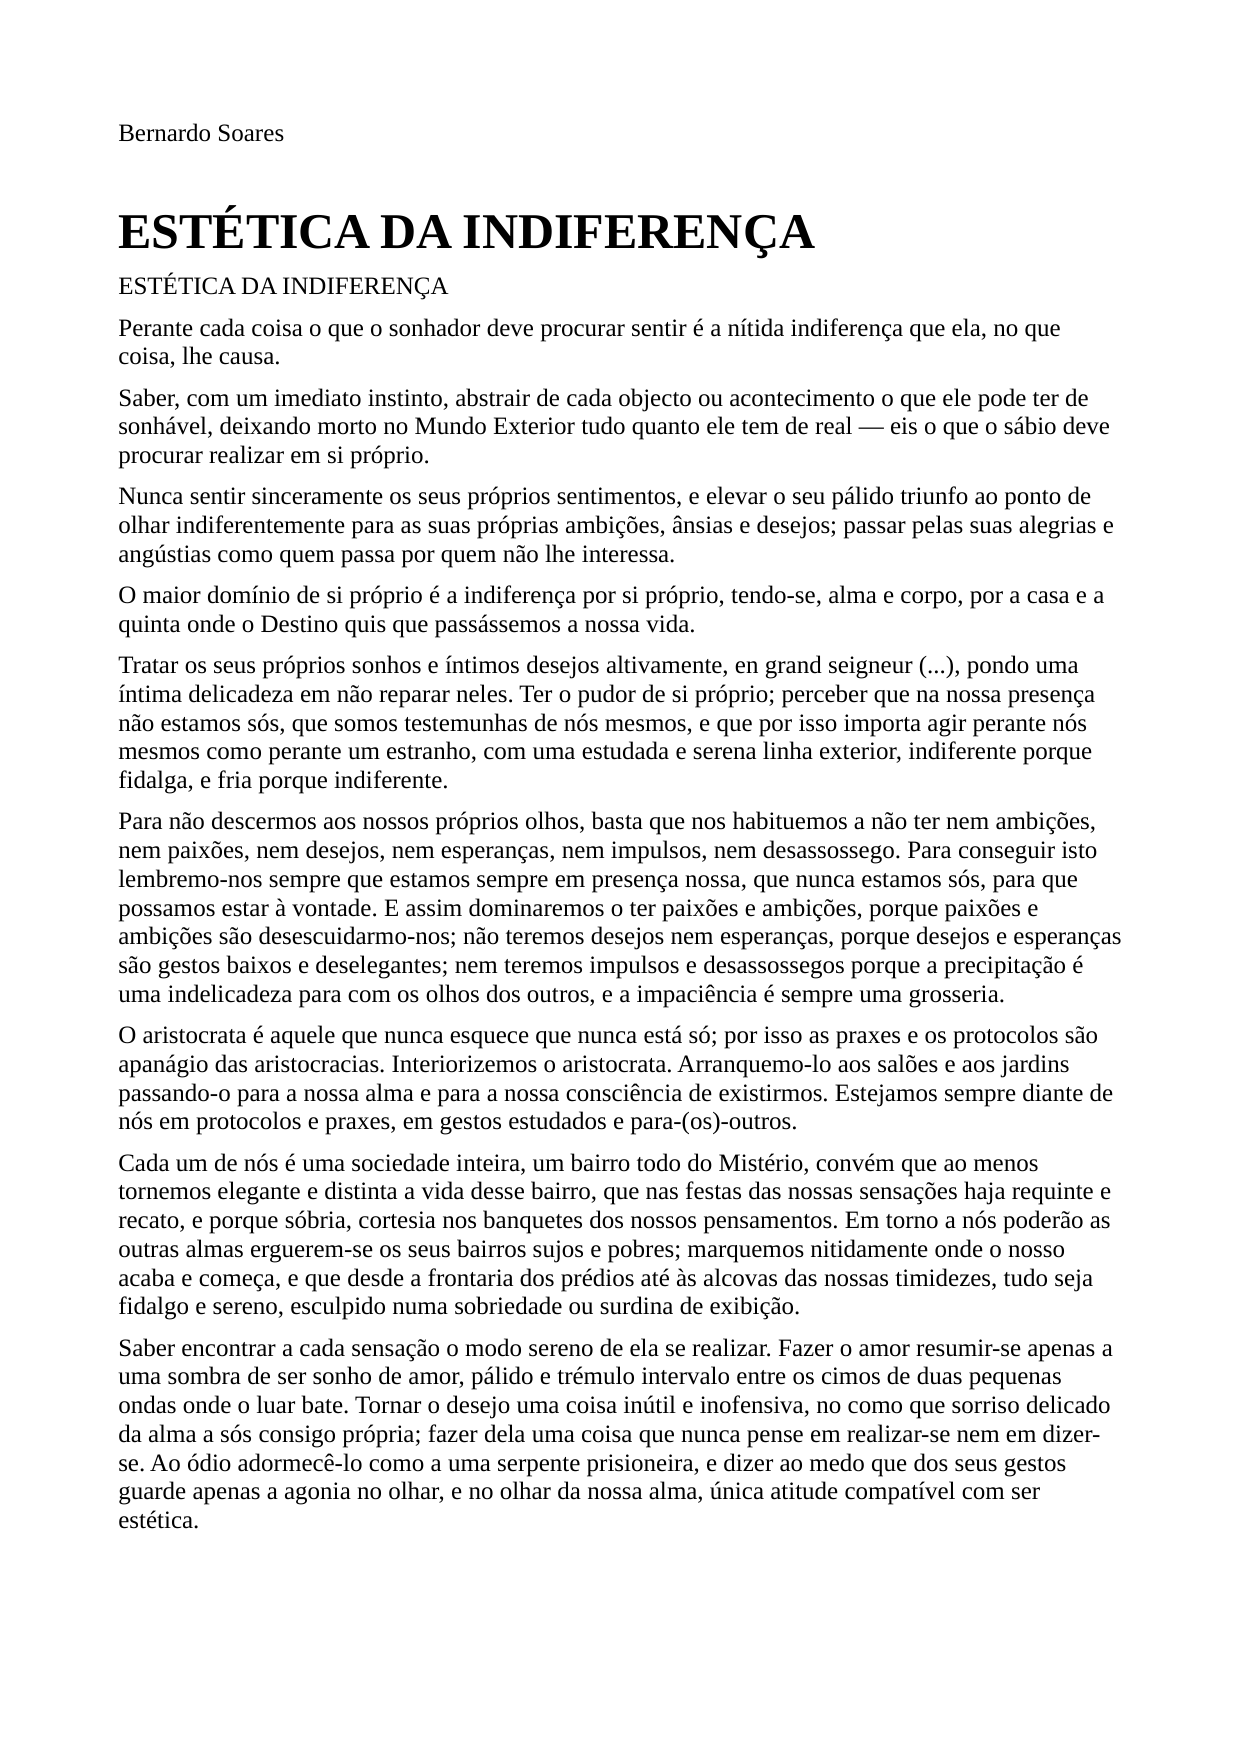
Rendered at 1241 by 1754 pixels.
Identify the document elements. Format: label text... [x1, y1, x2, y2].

text O aristocrata é aquele que nunca esquece que nunca está só; por isso as praxes e os protocolos são apanágio das aristocracias. Interiorizemos o aristocrata. Arranquemo-lo aos salões e aos jardins passando-o para a nossa alma e para a nossa consciência de existirmos. Estejamos sempre diante de nós em protocolos e praxes, em gestos estudados e para-(os)-outros. [118, 1020, 1122, 1135]
text Saber, com um imediato instinto, abstrair de cada objecto ou acontecimento o que ele pode ter de sonhável, deixando morto no Mundo Exterior tudo quanto ele tem de real — eis o que o sábio deve procurar realizar em si próprio. [118, 383, 1122, 469]
text Saber encontrar a cada sensação o modo sereno de ela se realizar. Fazer o amor resumir-se apenas a uma sombra de ser sonho de amor, pálido e trémulo intervalo entre os cimos de duas pequenas ondas onde o luar bate. Tornar o desejo uma coisa inútil e inofensiva, no como que sorriso delicado da alma a sós consigo própria; fazer dela uma coisa que nunca pense em realizar-se nem em dizer-se. Ao ódio adormecê-lo como a uma serpente prisioneira, e dizer ao medo que dos seus gestos guarde apenas a agonia no olhar, e no olhar da nossa alma, única atitude compatível com ser estética. [118, 1333, 1122, 1534]
text Perante cada coisa o que o sonhador deve procurar sentir é a nítida indiferença que ela, no que coisa, lhe causa. [118, 313, 1122, 370]
subtitle ESTÉTICA DA INDIFERENÇA [118, 201, 1122, 259]
text ESTÉTICA DA INDIFERENÇA [118, 271, 1122, 300]
text Cada um de nós é uma sociedade inteira, um bairro todo do Mistério, convém que ao menos tornemos elegante e distinta a vida desse bairro, que nas festas das nossas sensações haja requinte e recato, e porque sóbria, cortesia nos banquetes dos nossos pensamentos. Em torno a nós poderão as outras almas erguerem-se os seus bairros sujos e pobres; marquemos nitidamente onde o nosso acaba e começa, e que desde a frontaria dos prédios até às alcovas das nossas timidezes, tudo seja fidalgo e sereno, esculpido numa sobriedade ou surdina de exibição. [118, 1148, 1122, 1320]
text Bernardo Soares [118, 118, 1122, 147]
text O maior domínio de si próprio é a indiferença por si próprio, tendo-se, alma e corpo, por a casa e a quinta onde o Destino quis que passássemos a nossa vida. [118, 580, 1122, 638]
text Nunca sentir sinceramente os seus próprios sentimentos, e elevar o seu pálido triunfo ao ponto de olhar indiferentemente para as suas próprias ambições, ânsias e desejos; passar pelas suas alegrias e angústias como quem passa por quem não lhe interessa. [118, 481, 1122, 568]
text Tratar os seus próprios sonhos e íntimos desejos altivamente, en grand seigneur (...), pondo uma íntima delicadeza em não reparar neles. Ter o pudor de si próprio; perceber que na nossa presença não estamos sós, que somos testemunhas de nós mesmos, e que por isso importa agir perante nós mesmos como perante um estranho, com uma estudada e serena linha exterior, indiferente porque fidalga, e fria porque indiferente. [118, 650, 1122, 794]
text Para não descermos aos nossos próprios olhos, basta que nos habituemos a não ter nem ambições, nem paixões, nem desejos, nem esperanças, nem impulsos, nem desassossego. Para conseguir isto lembremo-nos sempre que estamos sempre em presença nossa, que nunca estamos sós, para que possamos estar à vontade. E assim dominaremos o ter paixões e ambições, porque paixões e ambições são desescuidarmo-nos; não teremos desejos nem esperanças, porque desejos e esperanças são gestos baixos e deselegantes; nem teremos impulsos e desassossegos porque a precipitação é uma indelicadeza para com os olhos dos outros, e a impaciência é sempre uma grosseria. [118, 806, 1122, 1008]
